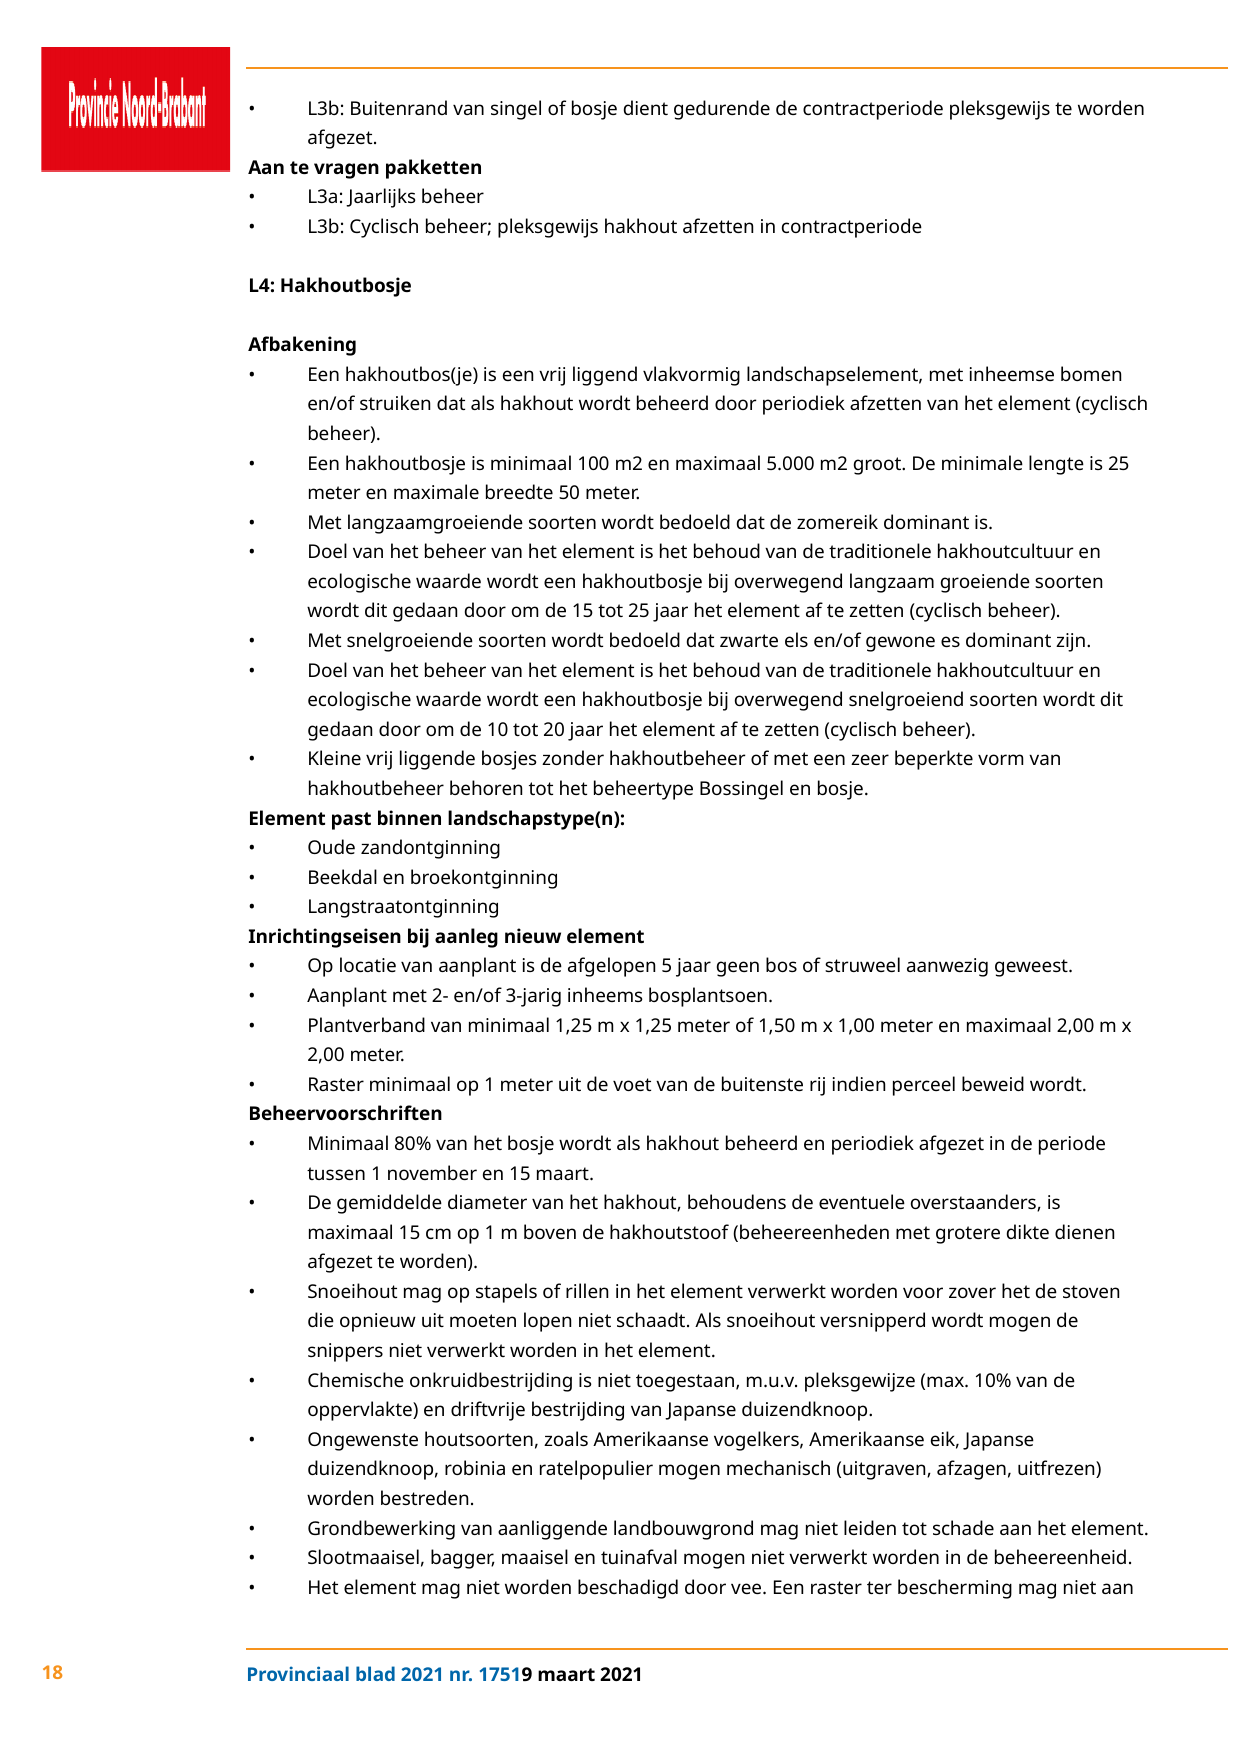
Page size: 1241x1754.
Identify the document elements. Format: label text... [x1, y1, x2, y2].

text Afbakening [248, 331, 1152, 357]
list L3b: Buitenrand van singel of bosje dient gedurende de contractperiode pleksgewijs te worden afgezet. [248, 95, 1152, 150]
list Grondbewerking van aanliggende landbouwgrond mag niet leiden tot schade aan het element. [248, 1515, 1152, 1541]
list Langstraatontginning [248, 893, 1152, 919]
list Oude zandontginning [248, 834, 1152, 860]
text L4: Hakhoutbosje [248, 272, 1152, 298]
list Kleine vrij liggende bosjes zonder hakhoutbeheer of met een zeer beperkte vorm van hakhoutbeheer behoren tot het beheertype Bossingel en bosje. [248, 746, 1152, 801]
list Chemische onkruidbestrijding is niet toegestaan, m.u.v. pleksgewijze (max. 10% van de oppervlakte) en driftvrije bestrijding van Japanse duizendknoop. [248, 1367, 1152, 1422]
list Doel van het beheer van het element is het behoud van de traditionele hakhoutcultuur en ecologische waarde wordt een hakhoutbosje bij overwegend snelgroeiend soorten wordt dit gedaan door om de 10 tot 20 jaar het element af te zetten (cyclisch beheer). [248, 657, 1152, 742]
list L3b: Cyclisch beheer; pleksgewijs hakhout afzetten in contractperiode [248, 213, 1152, 239]
list Met snelgroeiende soorten wordt bedoeld dat zwarte els en/of gewone es dominant zijn. [248, 627, 1152, 653]
text Aan te vragen pakketten [248, 154, 1152, 180]
list Beekdal en broekontginning [248, 864, 1152, 890]
list Raster minimaal op 1 meter uit de voet van de buitenste rij indien perceel beweid wordt. [248, 1071, 1152, 1097]
list Plantverband van minimaal 1,25 m x 1,25 meter of 1,50 m x 1,00 meter en maximaal 2,00 m x 2,00 meter. [248, 1012, 1152, 1067]
list L3a: Jaarlijks beheer [248, 183, 1152, 209]
list Het element mag niet worden beschadigd door vee. Een raster ter bescherming mag niet aan [248, 1574, 1152, 1600]
list Slootmaaisel, bagger, maaisel en tuinafval mogen niet verwerkt worden in de beheereenheid. [248, 1544, 1152, 1570]
list Op locatie van aanplant is de afgelopen 5 jaar geen bos of struweel aanwezig geweest. [248, 953, 1152, 978]
list De gemiddelde diameter van het hakhout, behoudens de eventuele overstaanders, is maximaal 15 cm op 1 m boven de hakhoutstoof (beheereenheden met grotere dikte dienen afgezet te worden). [248, 1189, 1152, 1274]
list Doel van het beheer van het element is het behoud van de traditionele hakhoutcultuur en ecologische waarde wordt een hakhoutbosje bij overwegend langzaam groeiende soorten wordt dit gedaan door om de 15 tot 25 jaar het element af te zetten (cyclisch beheer). [248, 538, 1152, 623]
list Een hakhoutbosje is minimaal 100 m2 en maximaal 5.000 m2 groot. De minimale lengte is 25 meter en maximale breedte 50 meter. [248, 450, 1152, 505]
list Een hakhoutbos(je) is een vrij liggend vlakvormig landschapselement, met inheemse bomen en/of struiken dat als hakhout wordt beheerd door periodiek afzetten van het element (cyclisch beheer). [248, 361, 1152, 446]
text Beheervoorschriften [248, 1101, 1152, 1126]
list Snoeihout mag op stapels of rillen in het element verwerkt worden voor zover het de stoven die opnieuw uit moeten lopen niet schaadt. Als snoeihout versnipperd wordt mogen de snippers niet verwerkt worden in het element. [248, 1278, 1152, 1363]
picture [41, 47, 231, 172]
text Element past binnen landschapstype(n): [248, 805, 1152, 831]
list Minimaal 80% van het bosje wordt als hakhout beheerd en periodiek afgezet in de periode tussen 1 november en 15 maart. [248, 1130, 1152, 1186]
list Ongewenste houtsoorten, zoals Amerikaanse vogelkers, Amerikaanse eik, Japanse duizendknoop, robinia en ratelpopulier mogen mechanisch (uitgraven, afzagen, uitfrezen) worden bestreden. [248, 1426, 1152, 1511]
text Inrichtingseisen bij aanleg nieuw element [248, 923, 1152, 949]
list Aanplant met 2- en/of 3-jarig inheems bosplantsoen. [248, 982, 1152, 1008]
list Met langzaamgroeiende soorten wordt bedoeld dat de zomereik dominant is. [248, 509, 1152, 535]
